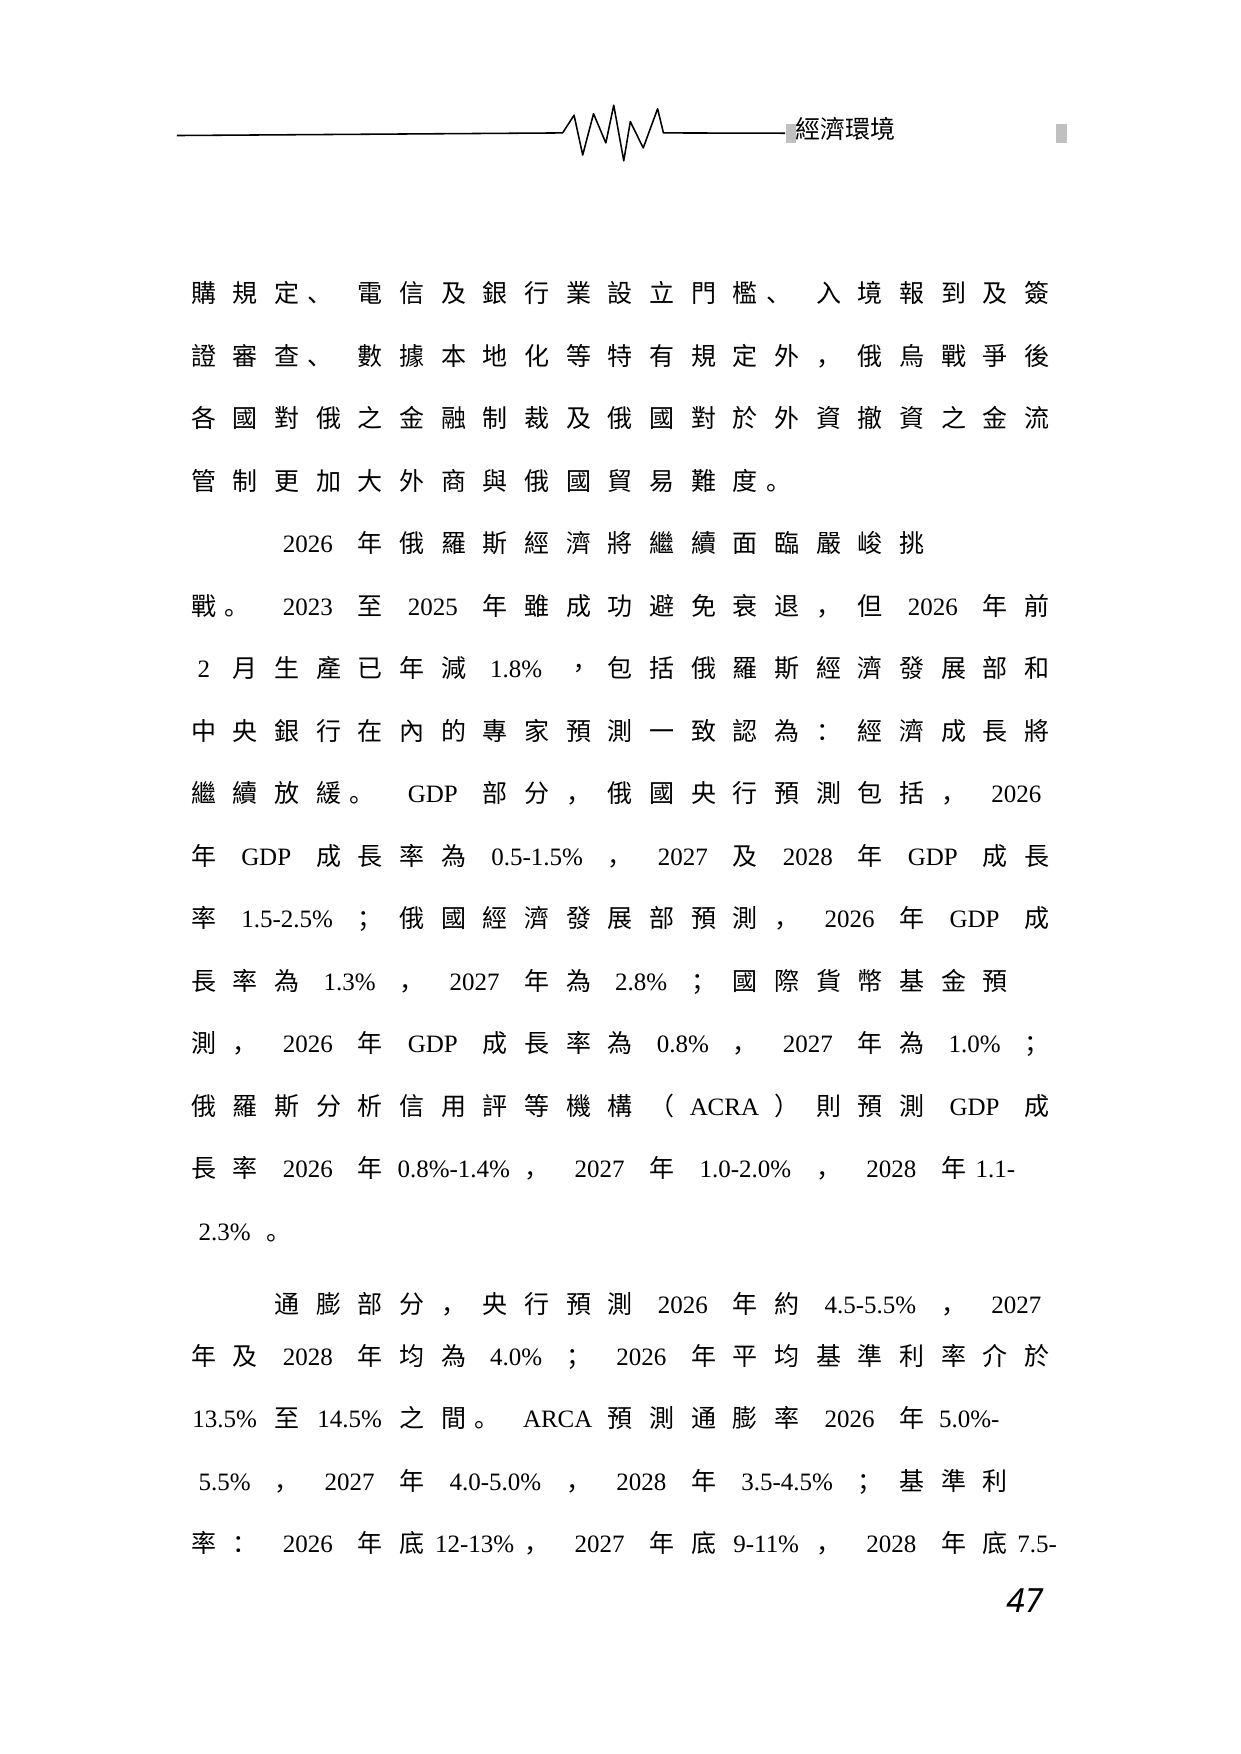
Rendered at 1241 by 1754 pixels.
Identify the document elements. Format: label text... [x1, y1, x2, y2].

text 購規定、電信及銀行業設立門檻、入境報到及簽證審查、數據本地化等特有規定外，俄烏戰爭後各國對俄之金融制裁及俄國對於外資撤資之金流管制更加大外商與俄國貿易難度。 [183, 250, 1058, 500]
text 通膨部分，央行預測2026年約4.5-5.5%，2027年及2028年均為4.0%；2026年平均基準利率介於13.5%至14.5%之間。ARCA預測通膨率2026年5.0%-5.5%，2027年4.0-5.0%，2028年3.5-4.5%；基準利率：2026年底12-13%，2027年底9-11%，2028年底7.5- [183, 1250, 1058, 1563]
text 2026年俄羅斯經濟將繼續面臨嚴峻挑戰。2023至2025年雖成功避免衰退，但2026年前2月生產已年減1.8%，包括俄羅斯經濟發展部和中央銀行在內的專家預測一致認為：經濟成長將繼續放緩。GDP部分，俄國央行預測包括，2026年GDP成長率為0.5-1.5%，2027及2028年GDP成長率1.5-2.5%；俄國經濟發展部預測，2026年GDP成長率為1.3%，2027年為2.8%；國際貨幣基金預測，2026年GDP成長率為0.8%，2027年為1.0%；俄羅斯分析信用評等機構（ACRA）則預測GDP成長率2026年0.8%-1.4%，2027年1.0-2.0%，2028年1.1-2.3%。 [183, 500, 1058, 1250]
